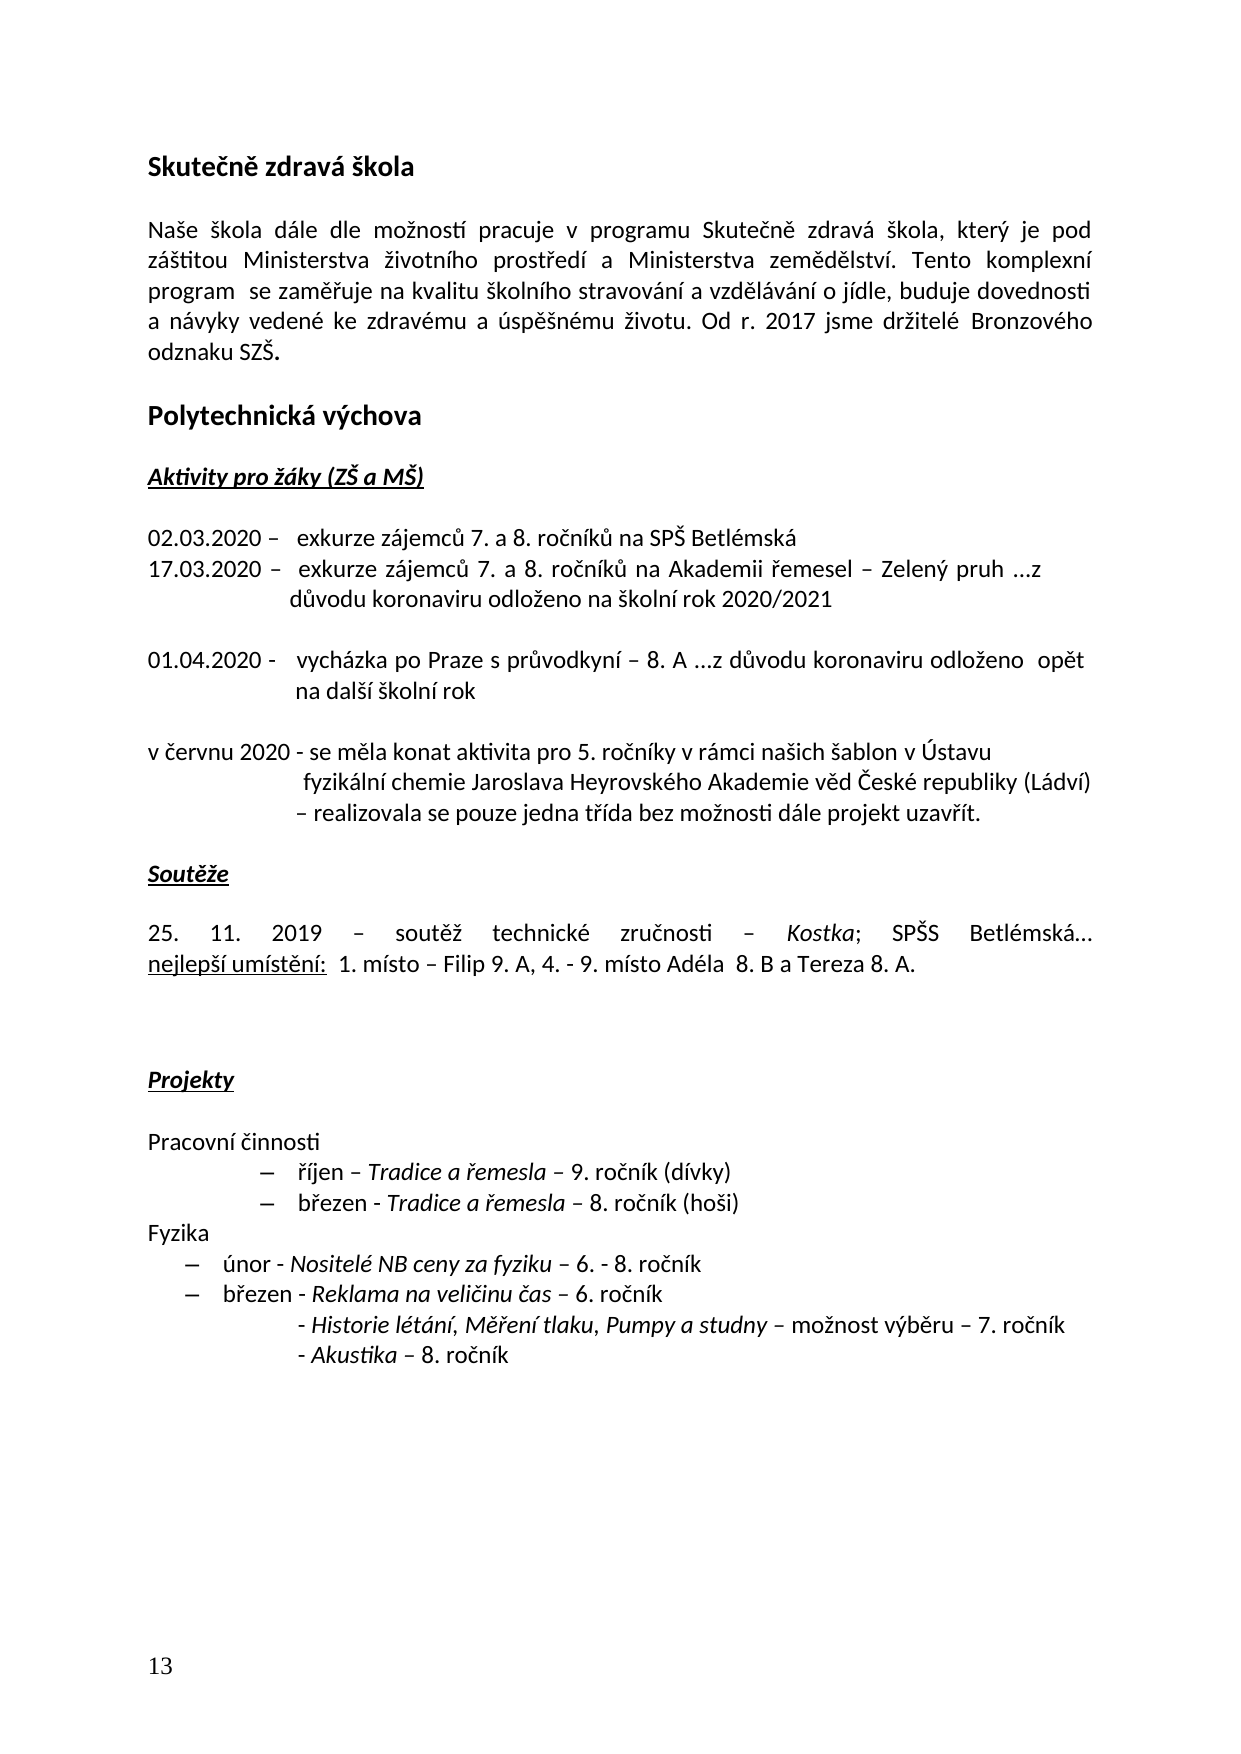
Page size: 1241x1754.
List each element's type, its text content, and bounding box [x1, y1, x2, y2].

list březen - Tradice a řemesla – 8. ročník (hoši) [260, 1187, 1093, 1217]
list - Historie létání, Měření tlaku, Pumpy a studny – možnost výběru – 7. ročník [260, 1309, 1093, 1339]
text Skutečně zdravá škola [148, 148, 1093, 183]
text v červnu 2020 - se měla konat aktivita pro 5. ročníky v rámci našich šablon v Ústavu fyzikální chemie Jaroslava Heyrovského Akademie věd České republiky (Ládví) – realizovala se pouze jedna třída bez možnosti dále projekt uzavřít. [148, 736, 1093, 827]
text Naše škola dále dle možností pracuje v programu Skutečně zdravá škola, který je pod záštitou Ministerstva životního prostředí a Ministerstva zemědělství. Tento komplexní program se zaměřuje na kvalitu školního stravování a vzdělávání o jídle, buduje dovednosti a návyky vedené ke zdravému a úspěšnému životu. Od r. 2017 jsme držitelé Bronzového odznaku SZŠ. [148, 214, 1093, 366]
text Aktivity pro žáky (ZŠ a MŠ) [148, 461, 1093, 492]
text 17.03.2020 – exkurze zájemců 7. a 8. ročníků na Akademii řemesel – Zelený pruh ...z důvodu koronaviru odloženo na školní rok 2020/2021 [148, 553, 1093, 614]
text Soutěže [148, 858, 1093, 888]
text 02.03.2020 – exkurze zájemců 7. a 8. ročníků na SPŠ Betlémská [148, 522, 1093, 553]
text 25. 11. 2019 – soutěž technické zručnosti – Kostka; SPŠS Betlémská… nejlepší umístění: 1. místo – Filip 9. A, 4. - 9. místo Adéla 8. B a Tereza 8. A. [148, 917, 1093, 978]
text Projekty [148, 1064, 1093, 1095]
list říjen – Tradice a řemesla – 9. ročník (dívky) [260, 1156, 1093, 1187]
text Fyzika [148, 1217, 1093, 1248]
list březen - Reklama na veličinu čas – 6. ročník [185, 1278, 1093, 1309]
list únor - Nositelé NB ceny za fyziku – 6. - 8. ročník [185, 1248, 1093, 1278]
list - Akustika – 8. ročník [260, 1339, 1093, 1370]
text Pracovní činnosti [148, 1126, 1093, 1156]
text Polytechnická výchova [148, 397, 1093, 432]
text 01.04.2020 - vycházka po Praze s průvodkyní – 8. A ...z důvodu koronaviru odloženo opět na další školní rok [148, 644, 1093, 705]
